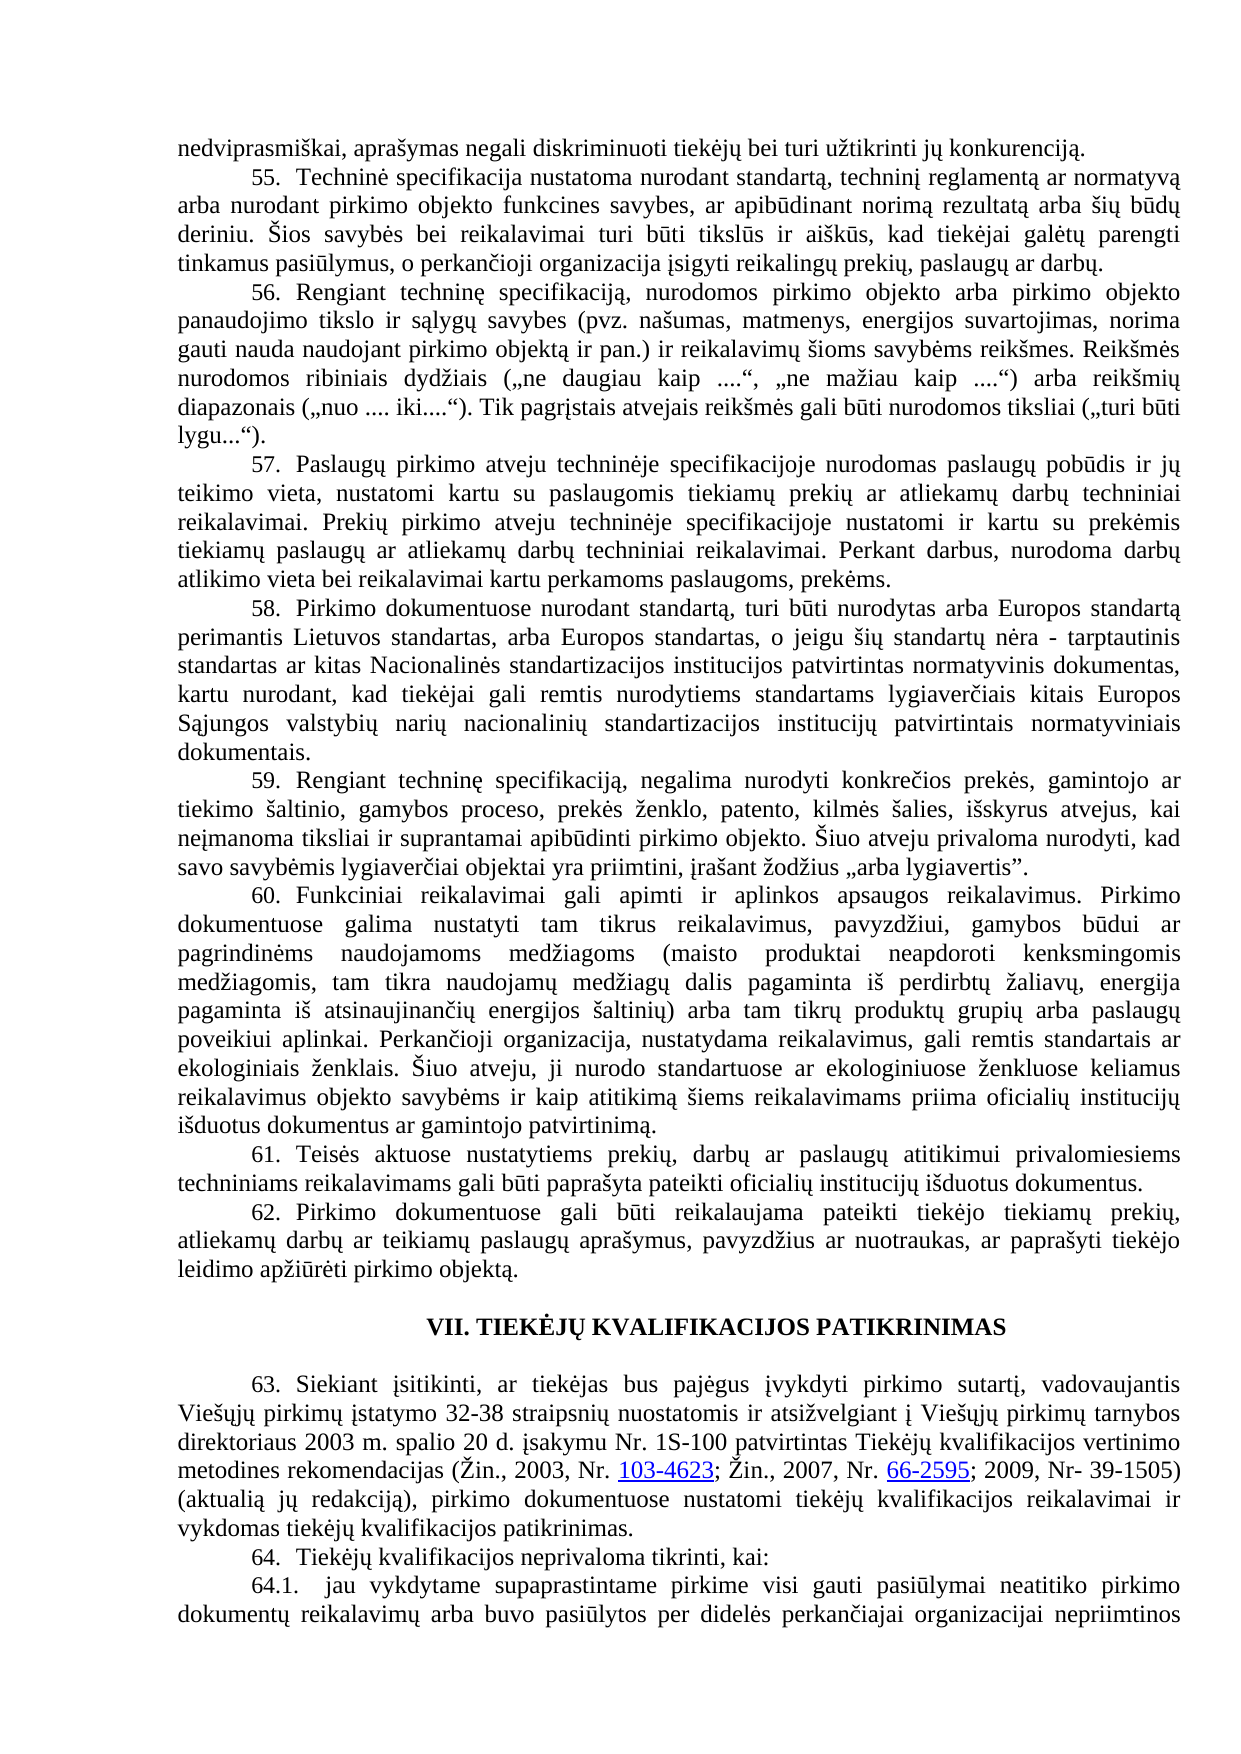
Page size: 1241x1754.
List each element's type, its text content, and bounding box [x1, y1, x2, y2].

text 64. Tiekėjų kvalifikacijos neprivaloma tikrinti, kai: [177, 1542, 1181, 1570]
text 57. Paslaugų pirkimo atveju techninėje specifikacijoje nurodomas paslaugų pobūdis ir jų teikimo vieta, nustatomi kartu su paslaugomis tiekiamų prekių ar atliekamų darbų techniniai reikalavimai. Prekių pirkimo atveju techninėje specifikacijoje nustatomi ir kartu su prekėmis tiekiamų paslaugų ar atliekamų darbų techniniai reikalavimai. Perkant darbus, nurodoma darbų atlikimo vieta bei reikalavimai kartu perkamoms paslaugoms, prekėms. [177, 449, 1181, 593]
text 55. Techninė specifikacija nustatoma nurodant standartą, techninį reglamentą ar normatyvą arba nurodant pirkimo objekto funkcines savybes, ar apibūdinant norimą rezultatą arba šių būdų deriniu. Šios savybės bei reikalavimai turi būti tikslūs ir aiškūs, kad tiekėjai galėtų parengti tinkamus pasiūlymus, o perkančioji organizacija įsigyti reikalingų prekių, paslaugų ar darbų. [177, 162, 1181, 277]
text 59. Rengiant techninę specifikaciją, negalima nurodyti konkrečios prekės, gamintojo ar tiekimo šaltinio, gamybos proceso, prekės ženklo, patento, kilmės šalies, išskyrus atvejus, kai neįmanoma tiksliai ir suprantamai apibūdinti pirkimo objekto. Šiuo atveju privaloma nurodyti, kad savo savybėmis lygiaverčiai objektai yra priimtini, įrašant žodžius „arba lygiavertis”. [177, 765, 1181, 880]
text 56. Rengiant techninę specifikaciją, nurodomos pirkimo objekto arba pirkimo objekto panaudojimo tikslo ir sąlygų savybes (pvz. našumas, matmenys, energijos suvartojimas, norima gauti nauda naudojant pirkimo objektą ir pan.) ir reikalavimų šioms savybėms reikšmes. Reikšmės nurodomos ribiniais dydžiais („ne daugiau kaip ....“, „ne mažiau kaip ....“) arba reikšmių diapazonais („nuo .... iki....“). Tik pagrįstais atvejais reikšmės gali būti nurodomos tiksliai („turi būti lygu...“). [177, 277, 1181, 449]
text 58. Pirkimo dokumentuose nurodant standartą, turi būti nurodytas arba Europos standartą perimantis Lietuvos standartas, arba Europos standartas, o jeigu šių standartų nėra - tarptautinis standartas ar kitas Nacionalinės standartizacijos institucijos patvirtintas normatyvinis dokumentas, kartu nurodant, kad tiekėjai gali remtis nurodytiems standartams lygiaverčiais kitais Europos Sąjungos valstybių narių nacionalinių standartizacijos institucijų patvirtintais normatyviniais dokumentais. [177, 593, 1181, 765]
text nedviprasmiškai, aprašymas negali diskriminuoti tiekėjų bei turi užtikrinti jų konkurenciją. [177, 133, 1181, 162]
text 60. Funkciniai reikalavimai gali apimti ir aplinkos apsaugos reikalavimus. Pirkimo dokumentuose galima nustatyti tam tikrus reikalavimus, pavyzdžiui, gamybos būdui ar pagrindinėms naudojamoms medžiagoms (maisto produktai neapdoroti kenksmingomis medžiagomis, tam tikra naudojamų medžiagų dalis pagaminta iš perdirbtų žaliavų, energija pagaminta iš atsinaujinančių energijos šaltinių) arba tam tikrų produktų grupių arba paslaugų poveikiui aplinkai. Perkančioji organizacija, nustatydama reikalavimus, gali remtis standartais ar ekologiniais ženklais. Šiuo atveju, ji nurodo standartuose ar ekologiniuose ženkluose keliamus reikalavimus objekto savybėms ir kaip atitikimą šiems reikalavimams priima oficialių institucijų išduotus dokumentus ar gamintojo patvirtinimą. [177, 880, 1181, 1139]
text 64.1. jau vykdytame supaprastintame pirkime visi gauti pasiūlymai neatitiko pirkimo dokumentų reikalavimų arba buvo pasiūlytos per didelės perkančiajai organizacijai nepriimtinos [177, 1570, 1181, 1628]
text VII. TIEKĖJŲ KVALIFIKACIJOS PATIKRINIMAS [177, 1312, 1181, 1340]
text 61. Teisės aktuose nustatytiems prekių, darbų ar paslaugų atitikimui privalomiesiems techniniams reikalavimams gali būti paprašyta pateikti oficialių institucijų išduotus dokumentus. [177, 1139, 1181, 1197]
text 62. Pirkimo dokumentuose gali būti reikalaujama pateikti tiekėjo tiekiamų prekių, atliekamų darbų ar teikiamų paslaugų aprašymus, pavyzdžius ar nuotraukas, ar paprašyti tiekėjo leidimo apžiūrėti pirkimo objektą. [177, 1197, 1181, 1283]
text 63. Siekiant įsitikinti, ar tiekėjas bus pajėgus įvykdyti pirkimo sutartį, vadovaujantis Viešųjų pirkimų įstatymo 32-38 straipsnių nuostatomis ir atsižvelgiant į Viešųjų pirkimų tarnybos direktoriaus 2003 m. spalio 20 d. įsakymu Nr. 1S-100 patvirtintas Tiekėjų kvalifikacijos vertinimo metodines rekomendacijas (Žin., 2003, Nr. 103-4623; Žin., 2007, Nr. 66-2595; 2009, Nr- 39-1505) (aktualią jų redakciją), pirkimo dokumentuose nustatomi tiekėjų kvalifikacijos reikalavimai ir vykdomas tiekėjų kvalifikacijos patikrinimas. [177, 1369, 1181, 1542]
